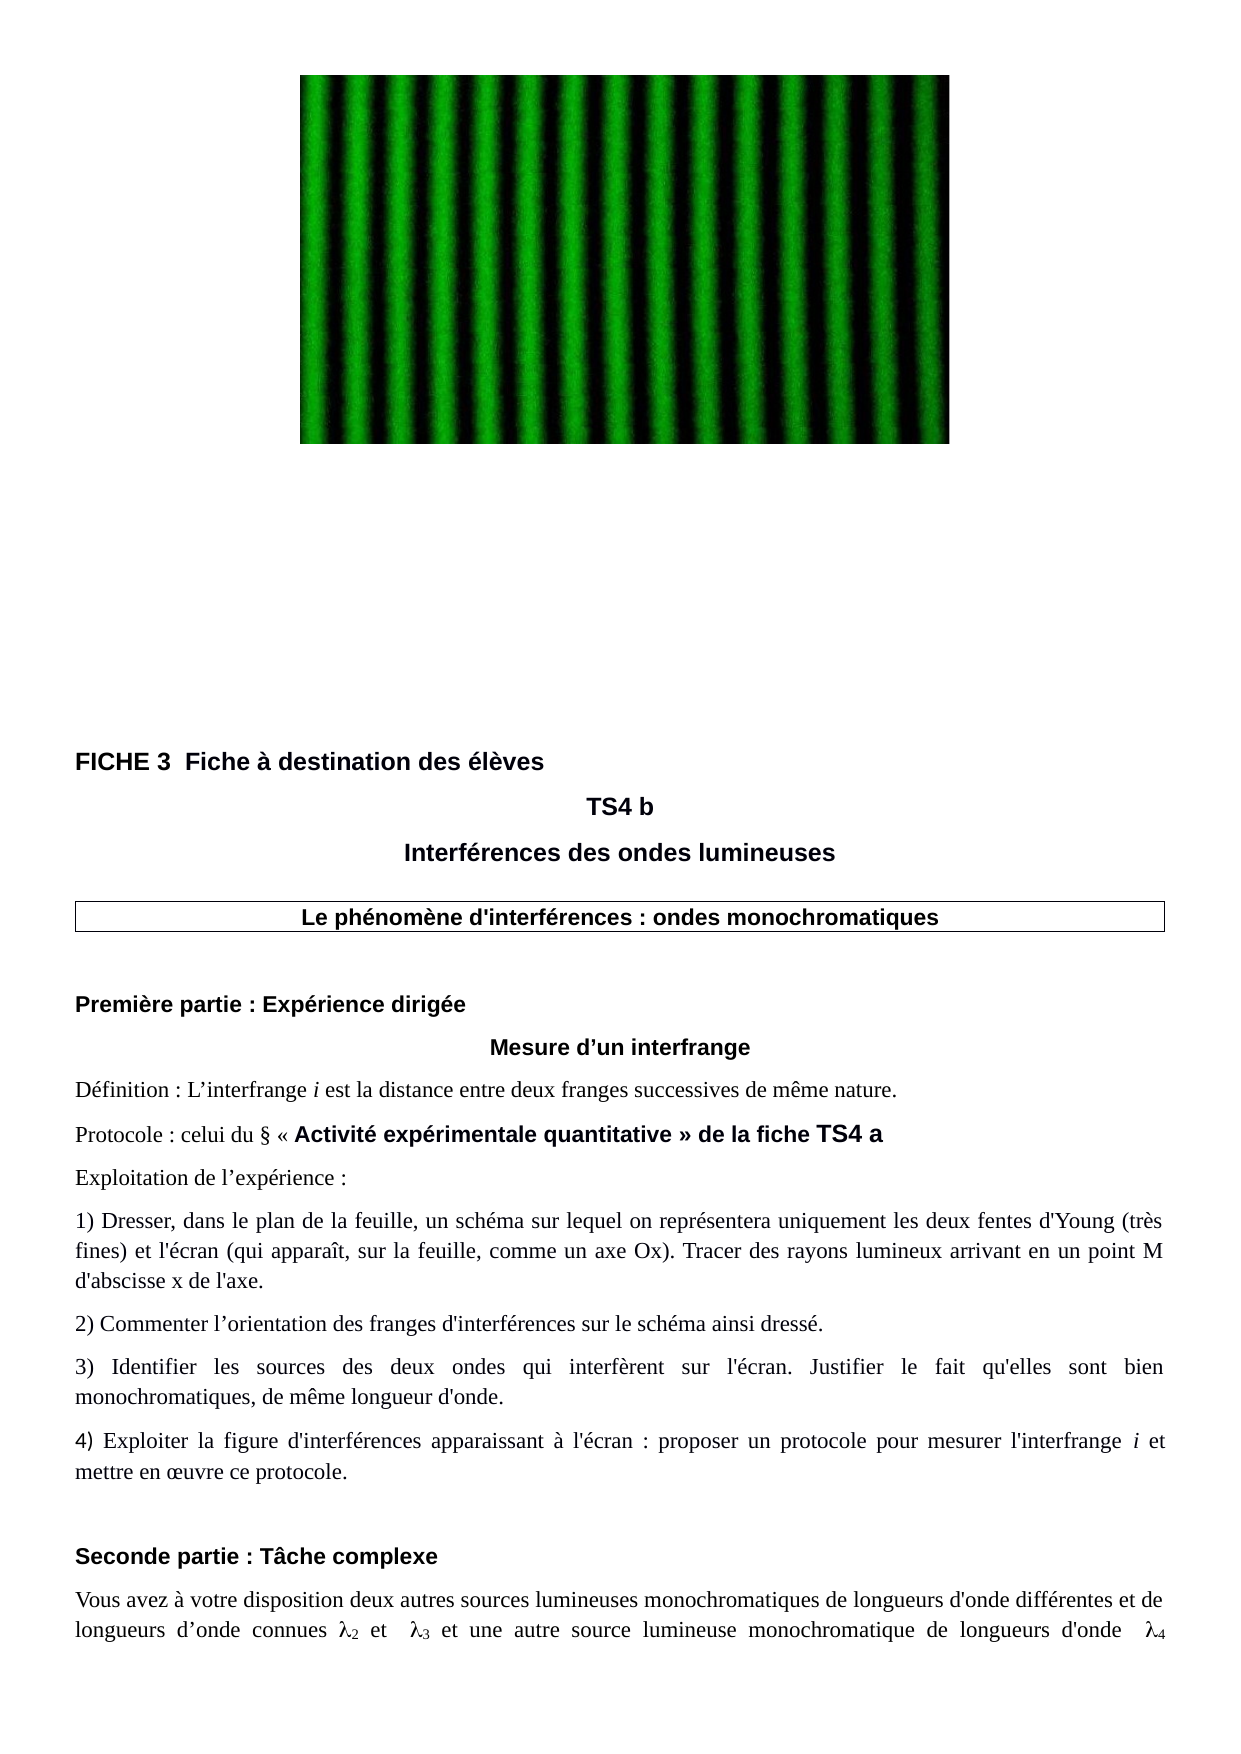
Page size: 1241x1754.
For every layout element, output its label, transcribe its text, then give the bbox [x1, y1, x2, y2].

picture [300, 75, 950, 444]
text Seconde partie : Tâche complexe [75, 1543, 1165, 1569]
text Protocole : celui du § « Activité expérimentale quantitative » de la fiche TS4 a [75, 1119, 1165, 1148]
text Mesure d’un interfrange [75, 1033, 1165, 1060]
text Première partie : Expérience dirigée [75, 991, 1165, 1017]
text FICHE 3 Fiche à destination des élèves [75, 747, 1165, 776]
text TS4 b [75, 792, 1165, 821]
text Le phénomène d'interférences : ondes monochromatiques [76, 902, 1164, 931]
text Interférences des ondes lumineuses [75, 838, 1165, 867]
list Exploiter la figure d'interférences apparaissant à l'écran : proposer un protocole pour mesurer l'interfrange i et mettre en œuvre ce protocole. [75, 1426, 1165, 1484]
list Dresser, dans le plan de la feuille, un schéma sur lequel on représentera uniquement les deux fentes d'Young (très fines) et l'écran (qui apparaît, sur la feuille, comme un axe Ox). Tracer des rayons lumineux arrivant en un point M d'abscisse x de l'axe. [75, 1207, 1165, 1294]
text Exploitation de l’expérience : [75, 1164, 1165, 1191]
list Identifier les sources des deux ondes qui interfèrent sur l'écran. Justifier le fait qu'elles sont bien monochromatiques, de même longueur d'onde. [75, 1353, 1165, 1409]
text Vous avez à votre disposition deux autres sources lumineuses monochromatiques de longueurs d'onde différentes et de longueurs d’onde connues2 et 3 et une autre source lumineuse monochromatique de longueurs d'onde 4 [75, 1586, 1165, 1642]
list Commenter l’orientation des franges d'interférences sur le schéma ainsi dressé. [75, 1310, 1165, 1337]
text Définition : L’interfrange i est la distance entre deux franges successives de même nature. [75, 1076, 1165, 1102]
